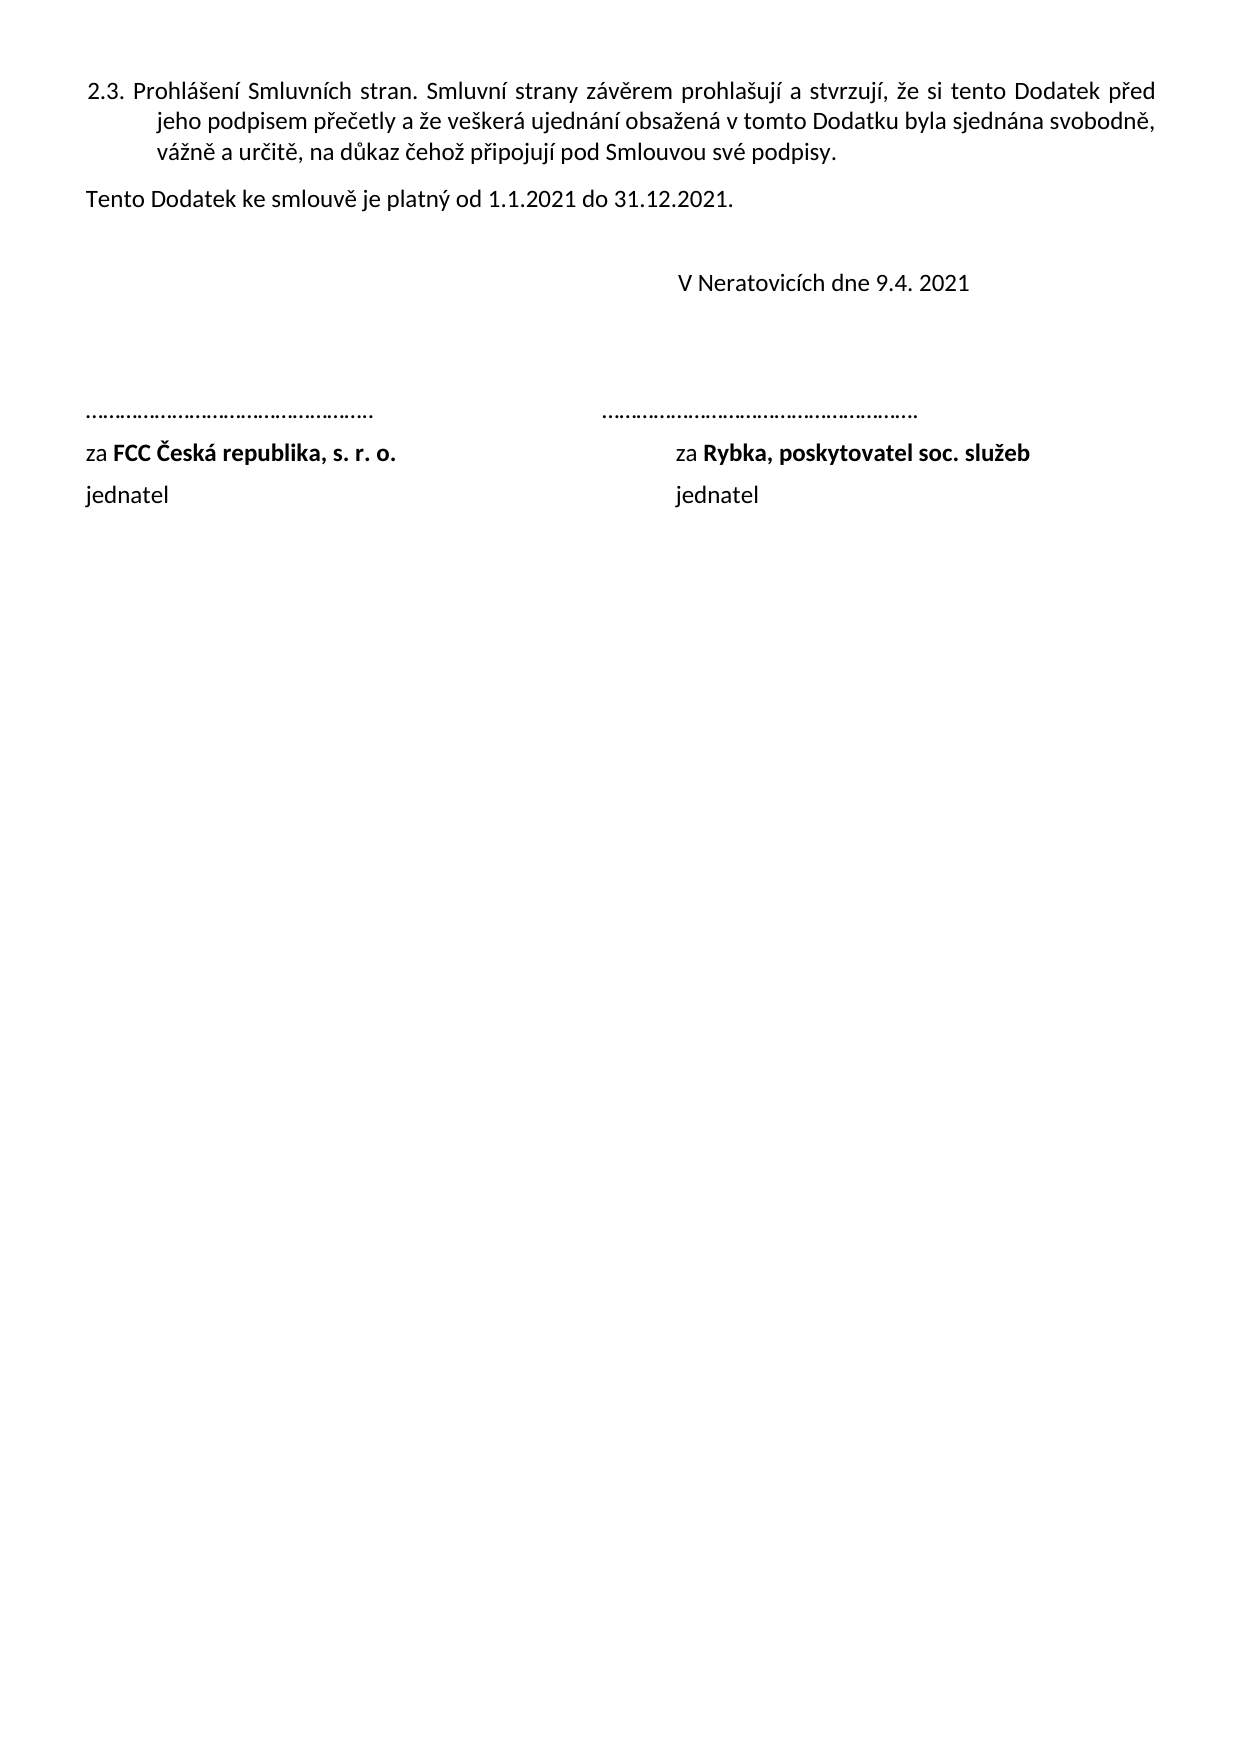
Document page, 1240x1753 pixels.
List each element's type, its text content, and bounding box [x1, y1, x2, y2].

text Tento Dodatek ke smlouvě je platný od 1.1.2021 do 31.12.2021. [86, 183, 1146, 213]
text jednatel jednatel [86, 479, 1146, 510]
text za FCC Česká republika, s. r. o. za Rybka, poskytovatel soc. služeb [86, 437, 1146, 468]
text 2.3. Prohlášení Smluvních stran. Smluvní strany závěrem prohlašují a stvrzují, že si tento Dodatek před jeho podpisem přečetly a že veškerá ujednání obsažená v tomto Dodatku byla sjednána svobodně, vážně a určitě, na důkaz čehož připojují pod Smlouvou své podpisy. [87, 75, 1157, 167]
text V Neratovicích dne 9.4. 2021 [482, 267, 1164, 298]
text ………………………………………….. ………………………………………………. [86, 395, 1146, 425]
